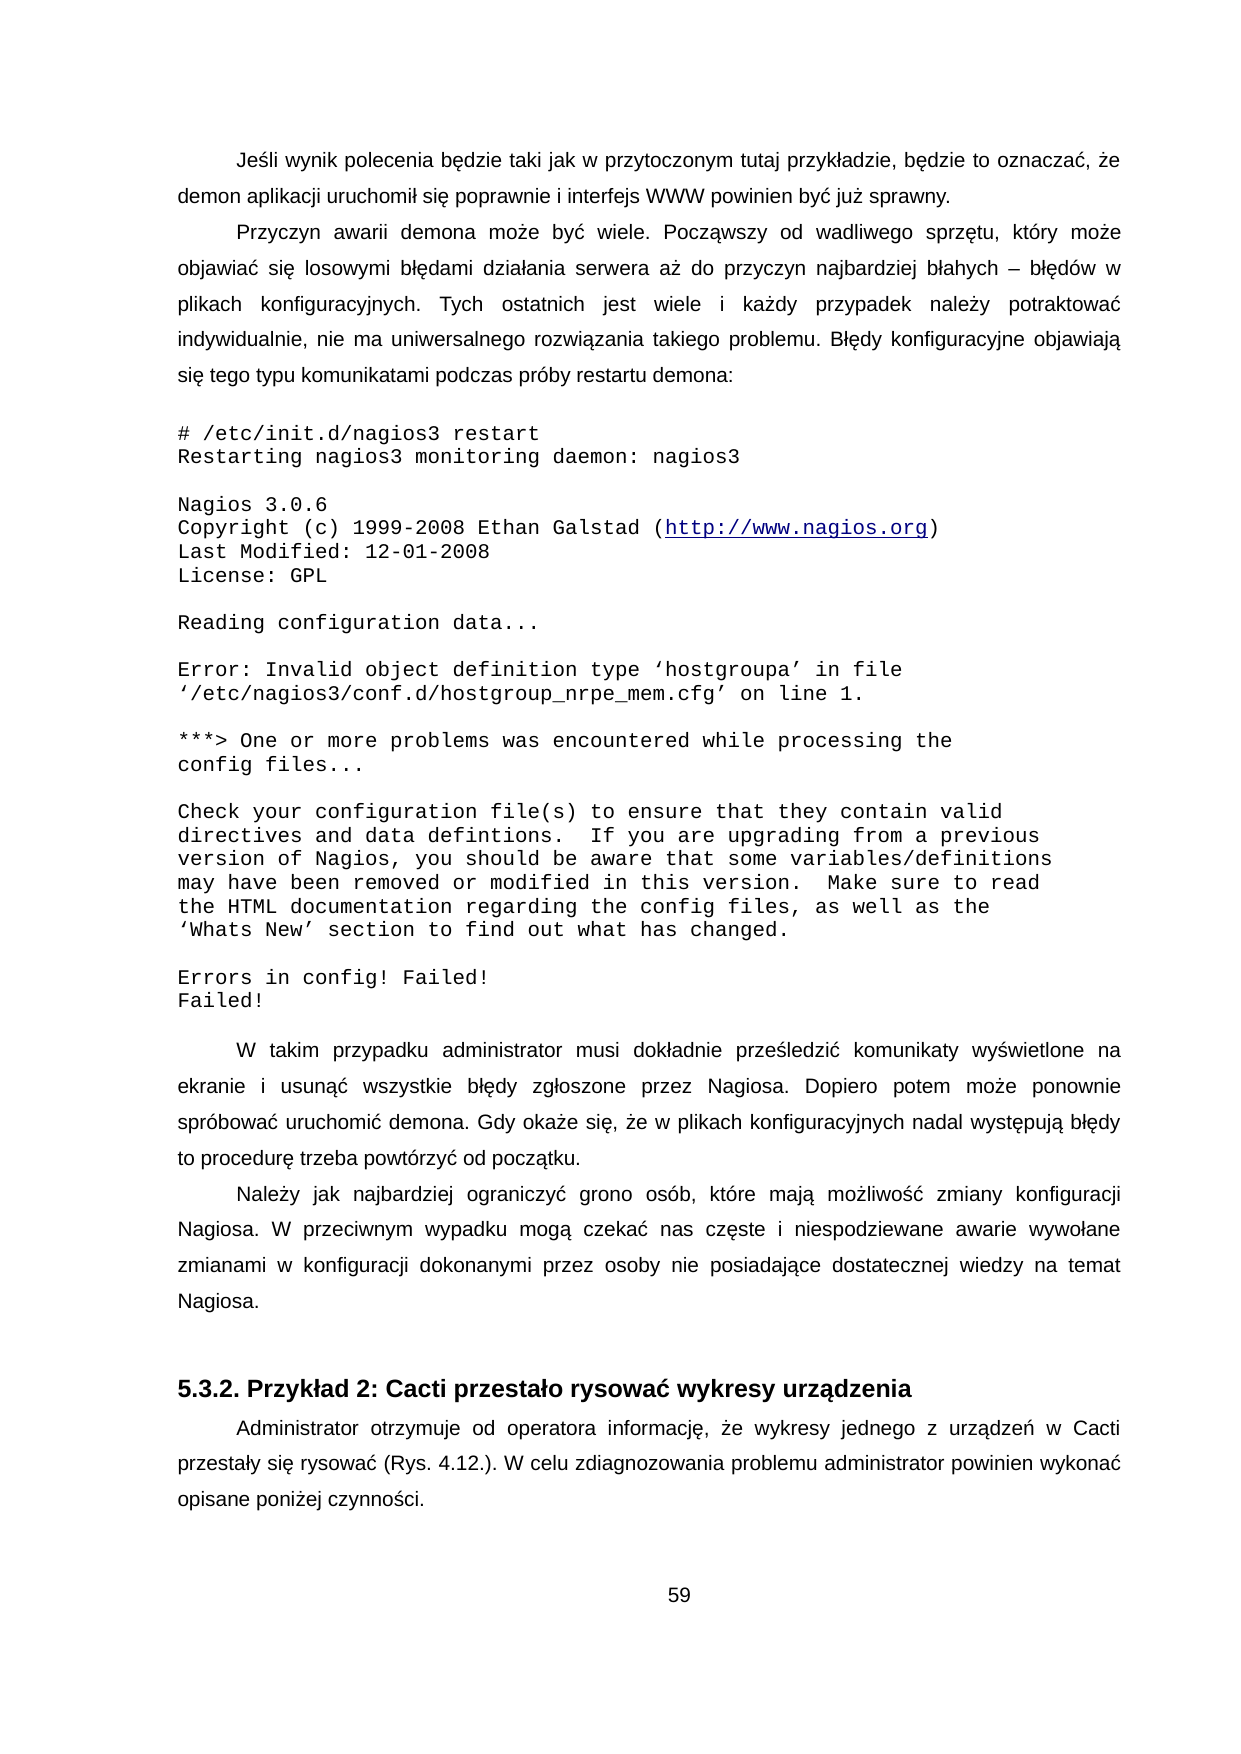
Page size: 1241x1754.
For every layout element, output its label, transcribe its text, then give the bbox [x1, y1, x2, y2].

text License: GPL [177, 565, 1122, 588]
text Jeśli wynik polecenia będzie taki jak w przytoczonym tutaj przykładzie, będzie to oznaczać, że demon aplikacji uruchomił się poprawnie i interfejs WWW powinien być już sprawny. [177, 148, 1122, 207]
text ‘Whats New’ section to find out what has changed. [177, 919, 1122, 943]
text Nagios 3.0.6 [177, 494, 1122, 517]
text Przyczyn awarii demona może być wiele. Począwszy od wadliwego sprzętu, który może objawiać się losowymi błędami działania serwera aż do przyczyn najbardziej błahych – błędów w plikach konfiguracyjnych. Tych ostatnich jest wiele i każdy przypadek należy potraktować indywidualnie, nie ma uniwersalnego rozwiązania takiego problemu. Błędy konfiguracyjne objawiają się tego typu komunikatami podczas próby restartu demona: [177, 219, 1122, 387]
text ‘/etc/nagios3/conf.d/hostgroup_nrpe_mem.cfg’ on line 1. [177, 683, 1122, 707]
text Reading configuration data... [177, 612, 1122, 636]
text the HTML documentation regarding the config files, as well as the [177, 896, 1122, 919]
text Check your configuration file(s) to ensure that they contain valid [177, 801, 1122, 825]
text directives and data defintions. If you are upgrading from a previous [177, 825, 1122, 848]
text Należy jak najbardziej ograniczyć grono osób, które mają możliwość zmiany konfiguracji Nagiosa. W przeciwnym wypadku mogą czekać nas częste i niespodziewane awarie wywołane zmianami w konfiguracji dokonanymi przez osoby nie posiadające dostatecznej wiedzy na temat Nagiosa. [177, 1181, 1122, 1313]
subtitle 5.3.2. Przykład 2: Cacti przestało rysować wykresy urządzenia [177, 1374, 1122, 1403]
text config files... [177, 754, 1122, 777]
text Failed! [177, 990, 1122, 1014]
text W takim przypadku administrator musi dokładnie prześledzić komunikaty wyświetlone na ekranie i usunąć wszystkie błędy zgłoszone przez Nagiosa. Dopiero potem może ponownie spróbować uruchomić demona. Gdy okaże się, że w plikach konfiguracyjnych nadal występują błędy to procedurę trzeba powtórzyć od początku. [177, 1038, 1122, 1169]
text Errors in config! Failed! [177, 967, 1122, 990]
text ***> One or more problems was encountered while processing the [177, 730, 1122, 754]
text # /etc/init.d/nagios3 restart [177, 423, 1122, 446]
text Administrator otrzymuje od operatora informację, że wykresy jednego z urządzeń w Cacti przestały się rysować (Rys. 4.12.). W celu zdiagnozowania problemu administrator powinien wykonać opisane poniżej czynności. [177, 1415, 1122, 1511]
text version of Nagios, you should be aware that some variables/definitions [177, 848, 1122, 872]
text Error: Invalid object definition type ‘hostgroupa’ in file [177, 659, 1122, 683]
text Restarting nagios3 monitoring daemon: nagios3 [177, 446, 1122, 470]
text Last Modified: 12-01-2008 [177, 541, 1122, 565]
text may have been removed or modified in this version. Make sure to read [177, 872, 1122, 896]
text Copyright (c) 1999-2008 Ethan Galstad (http://www.nagios.org) [177, 517, 1122, 541]
